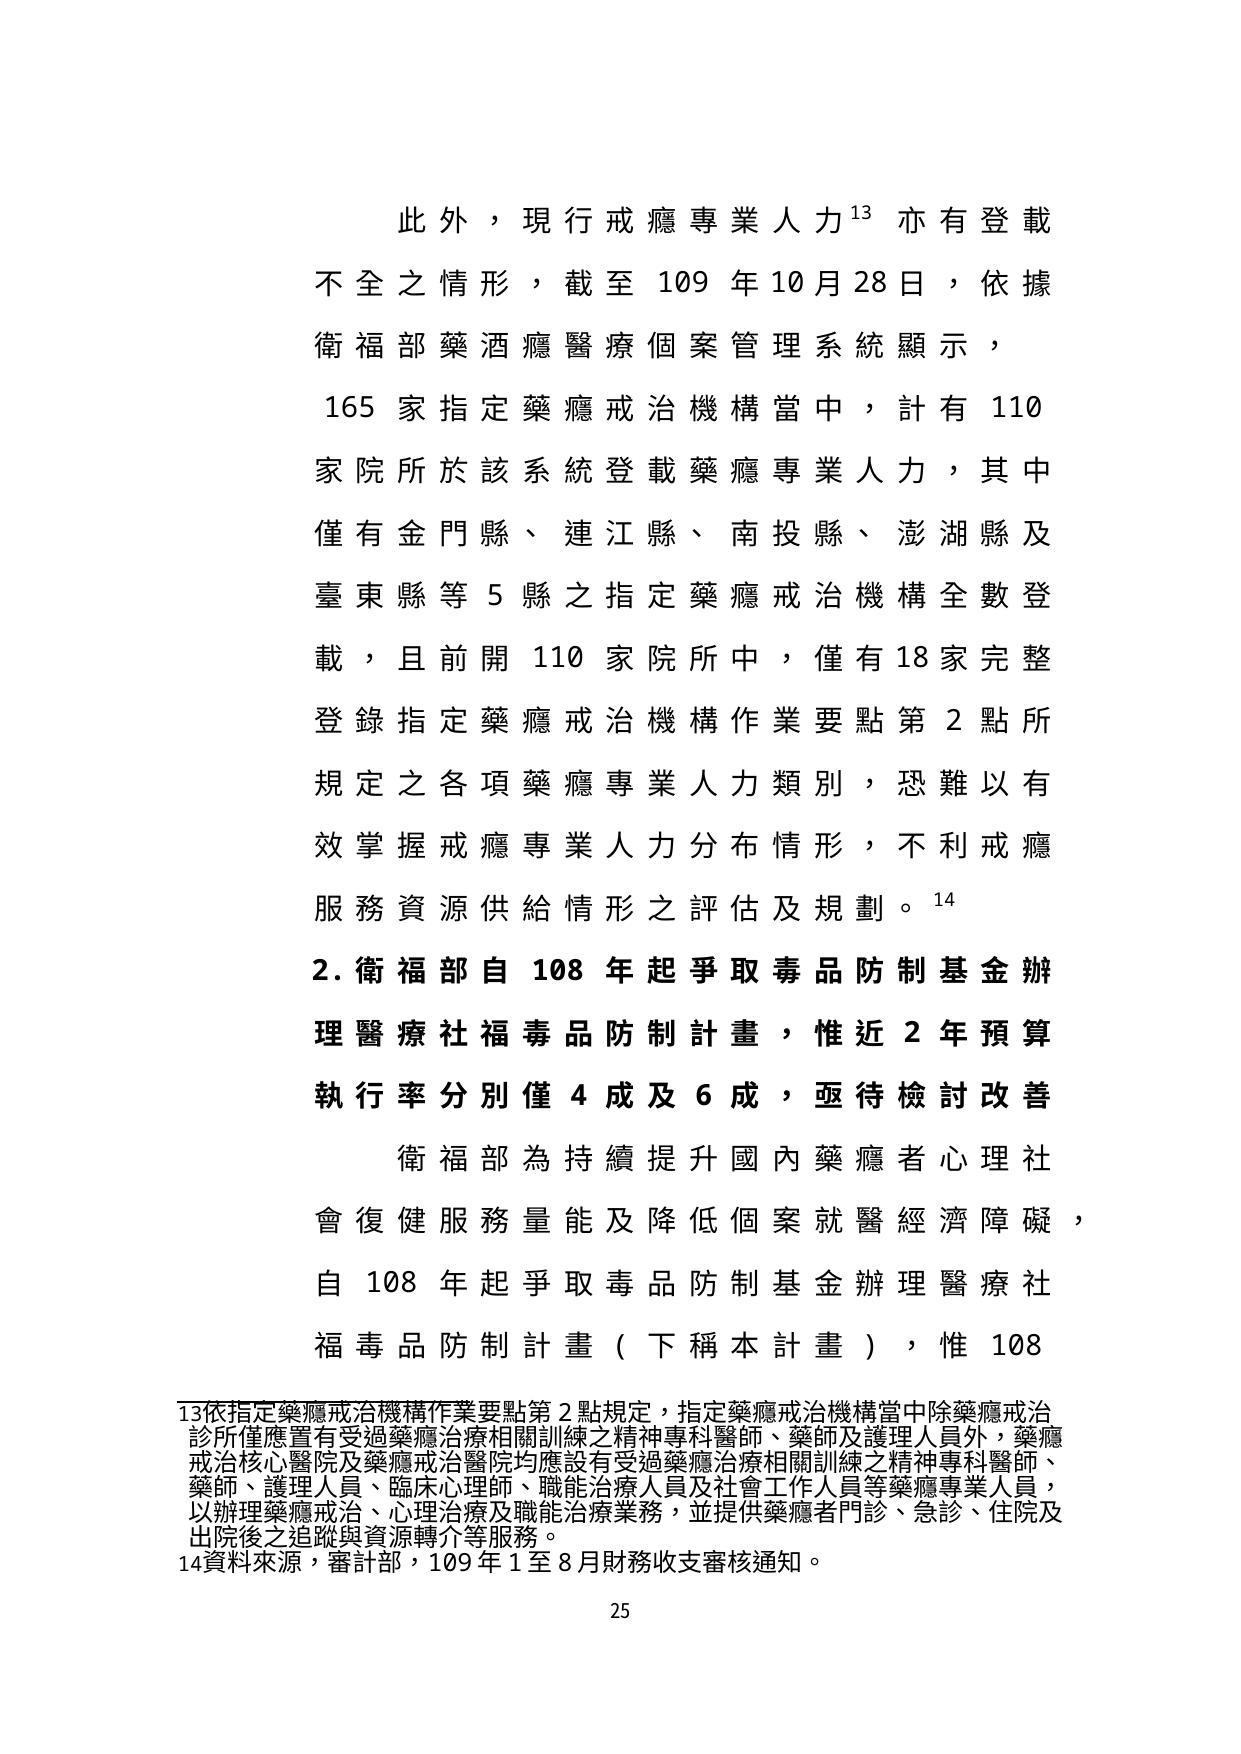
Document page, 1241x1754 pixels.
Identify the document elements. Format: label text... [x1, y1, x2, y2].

text 資料來源，審計部，109年1至8月財務收支審核通知。 [177, 1552, 1063, 1577]
text 依指定藥癮戒治機構作業要點第2點規定，指定藥癮戒治機構當中除藥癮戒治診所僅應置有受過藥癮治療相關訓練之精神專科醫師、藥師及護理人員外，藥癮戒治核心醫院及藥癮戒治醫院均應設有受過藥癮治療相關訓練之精神專科醫師、藥師、護理人員、臨床心理師、職能治療人員及社會工作人員等藥癮專業人員，以辦理藥癮戒治、心理治療及職能治療業務，並提供藥癮者門診、急診、住院及出院後之追蹤與資源轉介等服務。 [177, 1402, 1063, 1552]
text 衛福部為持續提升國內藥癮者心理社會復健服務量能及降低個案就醫經濟障礙，自108年起爭取毒品防制基金辦理醫療社福毒品防制計畫(下稱本計畫)，惟108及109年度預算執行率分別僅40.73%及63.31%，皆未逾7成(詳表3-1-3)。經查各項工作項目預算執行情形，以藥癮者治療費用補助方案最低，108及109年分別僅10.21%及44.96%。 [301, 1115, 1058, 1365]
text 2.衛福部自108年起爭取毒品防制基金辦理醫療社福毒品防制計畫，惟近2年預算執行率分別僅4成及6成，亟待檢討改善 [271, 927, 1058, 1115]
text 此外，現行戒癮專業人力亦有登載不全之情形，截至109年10月28日，依據衛福部藥酒癮醫療個案管理系統顯示，165家指定藥癮戒治機構當中，計有110家院所於該系統登載藥癮專業人力，其中僅有金門縣、連江縣、南投縣、澎湖縣及臺東縣等5縣之指定藥癮戒治機構全數登載，且前開110家院所中，僅有18家完整登錄指定藥癮戒治機構作業要點第2點所規定之各項藥癮專業人力類別，恐難以有效掌握戒癮專業人力分布情形，不利戒癮服務資源供給情形之評估及規劃。 [301, 177, 1058, 927]
